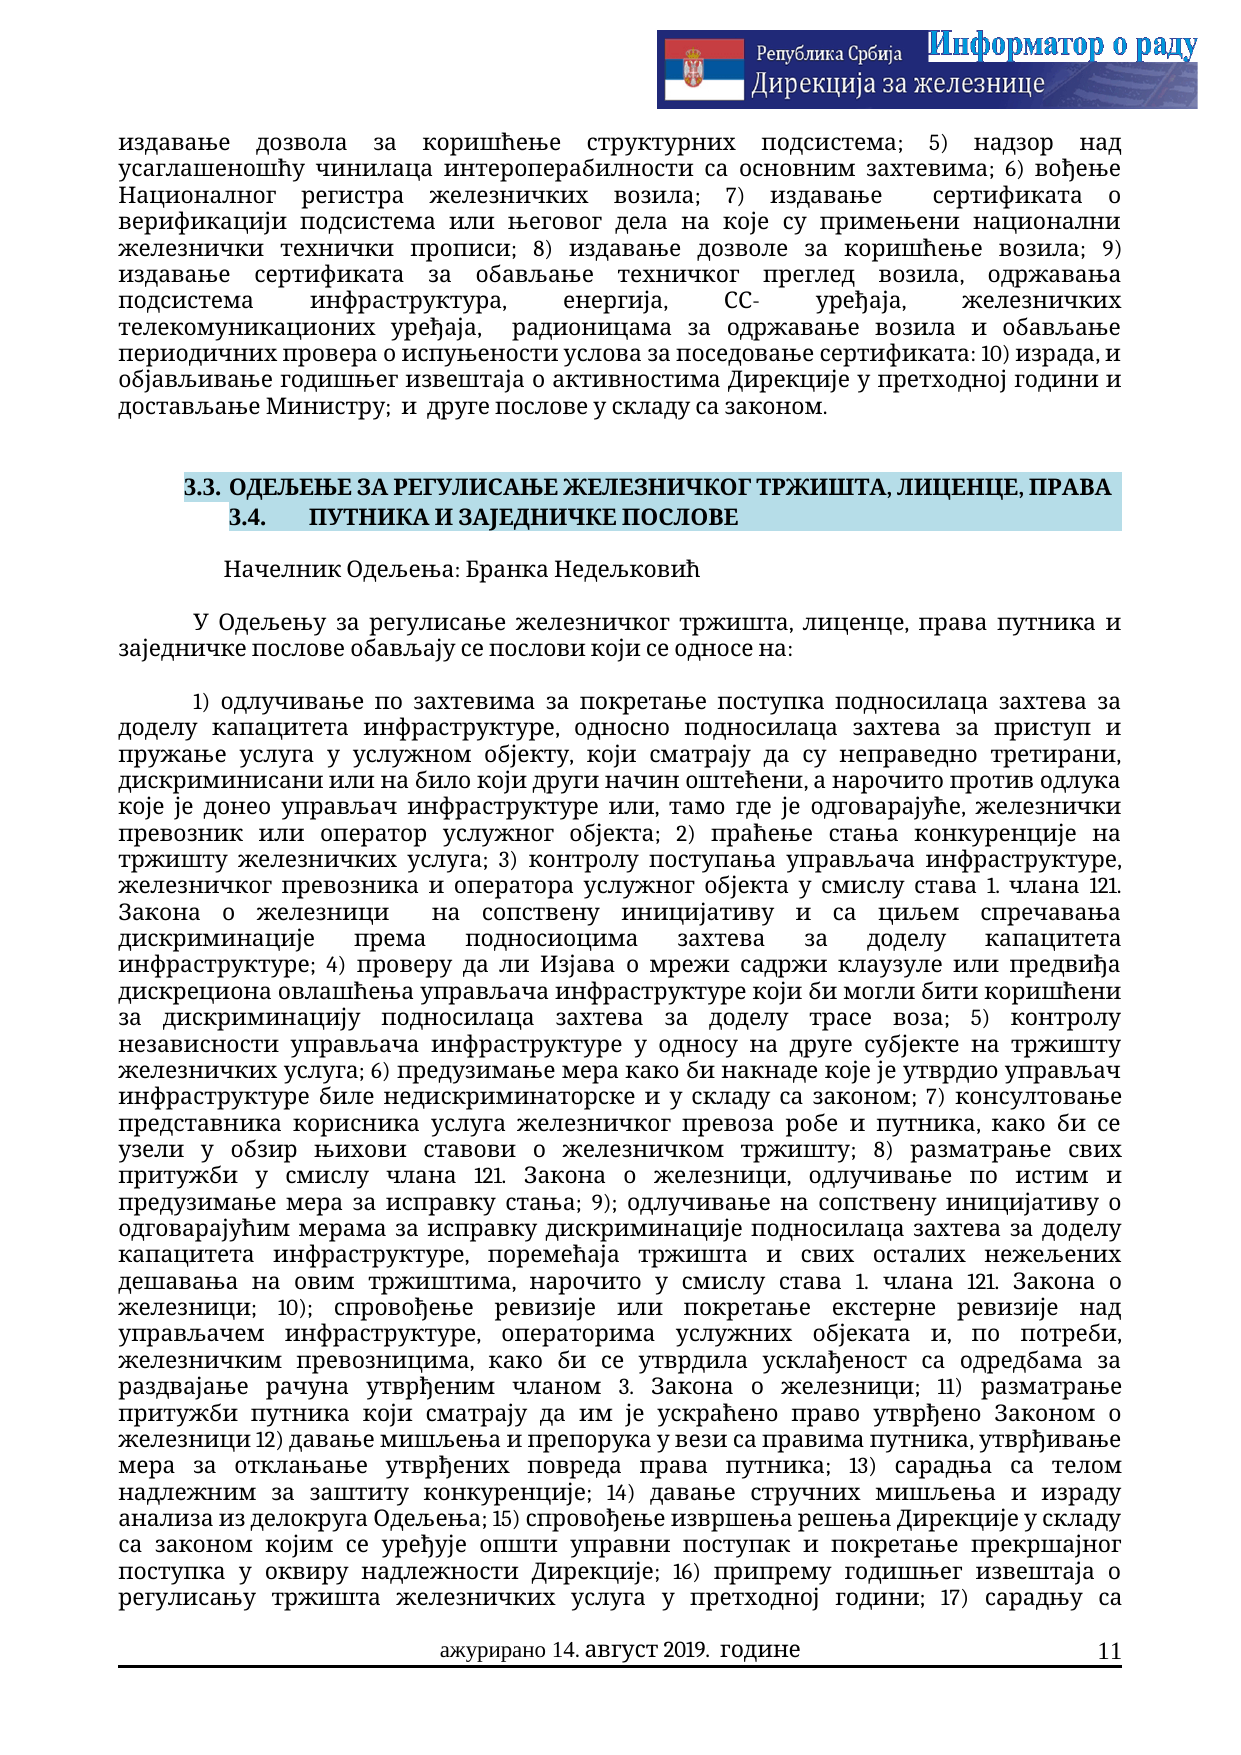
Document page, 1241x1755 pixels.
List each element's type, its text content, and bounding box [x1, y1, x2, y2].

text У Одељењу за регулисање железничког тржишта, лиценце, права путника и заједничке послове обављају се послови који се односе на: [118, 610, 1122, 662]
text издавање дозвола за коришћење структурних подсистема; 5) надзор над усаглашеношћу чинилаца интероперабилности са основним захтевима; 6) вођење Националног регистра железничких возила; 7) издавање сертификата о верификацији подсистема или његовог дела на које су примењени национални железнички технички прописи; 8) издавање дозволе за коришћење возила; 9) издавање сертификата за обављање техничког преглед возила, одржавања подсистема инфраструктура, енергија, СС- уређаја, железничких телекомуникационих уређаја, радионицама за одржавање возила и обављање периодичних провера о испуњености услова за поседовање сертификата: 10) израда, и објављивање годишњег извештаја о активностима Дирекције у претходној години и достављање Министру; и друге послове у складу са законом. [118, 130, 1122, 420]
text 1) одлучивање по захтевима за покретање поступка подносилаца захтева за доделу капацитета инфраструктуре, односно подносилаца захтева за приступ и пружање услуга у услужном објекту, који сматрају да су неправедно третирани, дискриминисани или на било који други начин оштећени, а нарочито против одлука које је донео управљач инфраструктуре или, тамо где је одговарајуће, железнички превозник или оператор услужног објекта; 2) праћење стања конкуренције на тржишту железничких услуга; 3) контролу поступања управљача инфраструктуре, железничког превозника и оператора услужног објекта у смислу става 1. члана 121. Закона о железници на сопствену иницијативу и са циљем спречавања дискриминације према подносиоцима захтева за доделу капацитета инфраструктуре; 4) проверу да ли Изјава о мрежи садржи клаузуле или предвиђа дискрециона овлашћења управљача инфраструктуре који би могли бити коришћени за дискриминацију подносилаца захтева за доделу трасе воза; 5) контролу независности управљача инфраструктуре у односу на друге субјекте на тржишту железничких услуга; 6) предузимање мера како би накнаде које је утврдио управљач инфраструктуре биле недискриминаторске и у складу са законом; 7) консултовање представника корисника услуга железничког превоза робе и путника, како би се узели у обзир њихови ставови о железничком тржишту; 8) разматрање свих притужби у смислу члана 121. Закона о железници, одлучивање по истим и предузимање мера за исправку стања; 9); одлучивање на сопствену иницијативу о одговарајућим мерама за исправку дискриминације подносилаца захтева за доделу капацитета инфраструктуре, поремећаја тржишта и свих осталих нежељених дешавања на овим тржиштима, нарочито у смислу става 1. члана 121. Закона о железници; 10); спровођење ревизије или покретање екстерне ревизије над управљачем инфраструктуре, операторима услужних објеката и, по потреби, железничким превозницима, како би се утврдила усклађеност са одредбама за раздвајање рачуна утврђеним чланом 3. Закона о железници; 11) разматрање притужби путника који сматрају да им је ускраћено право утврђено Законом о железници 12) давање мишљења и препорука у вези са правима путника, утврђивање мера за отклањање утврђених повреда права путника; 13) сарадња са телом надлежним за заштиту конкуренције; 14) давање стручних мишљења и израду анализа из делокруга Одељења; 15) спровођење извршења решења Дирекције у складу са законом којим се уређује општи управни поступак и покретање прекршајног поступка у оквиру надлежности Дирекције; 16) припрему годишњег извештаја о регулисању тржишта железничких услуга у претходној години; 17) сарадњу са [118, 689, 1122, 1611]
subtitle ОдељењЕ за регулисање железничког тржишта, лиценце, права [184, 472, 1122, 502]
subtitle путника и заједничке послове [229, 502, 1122, 531]
text Начелник Одељења: Бранка Недељковић [118, 557, 1122, 583]
